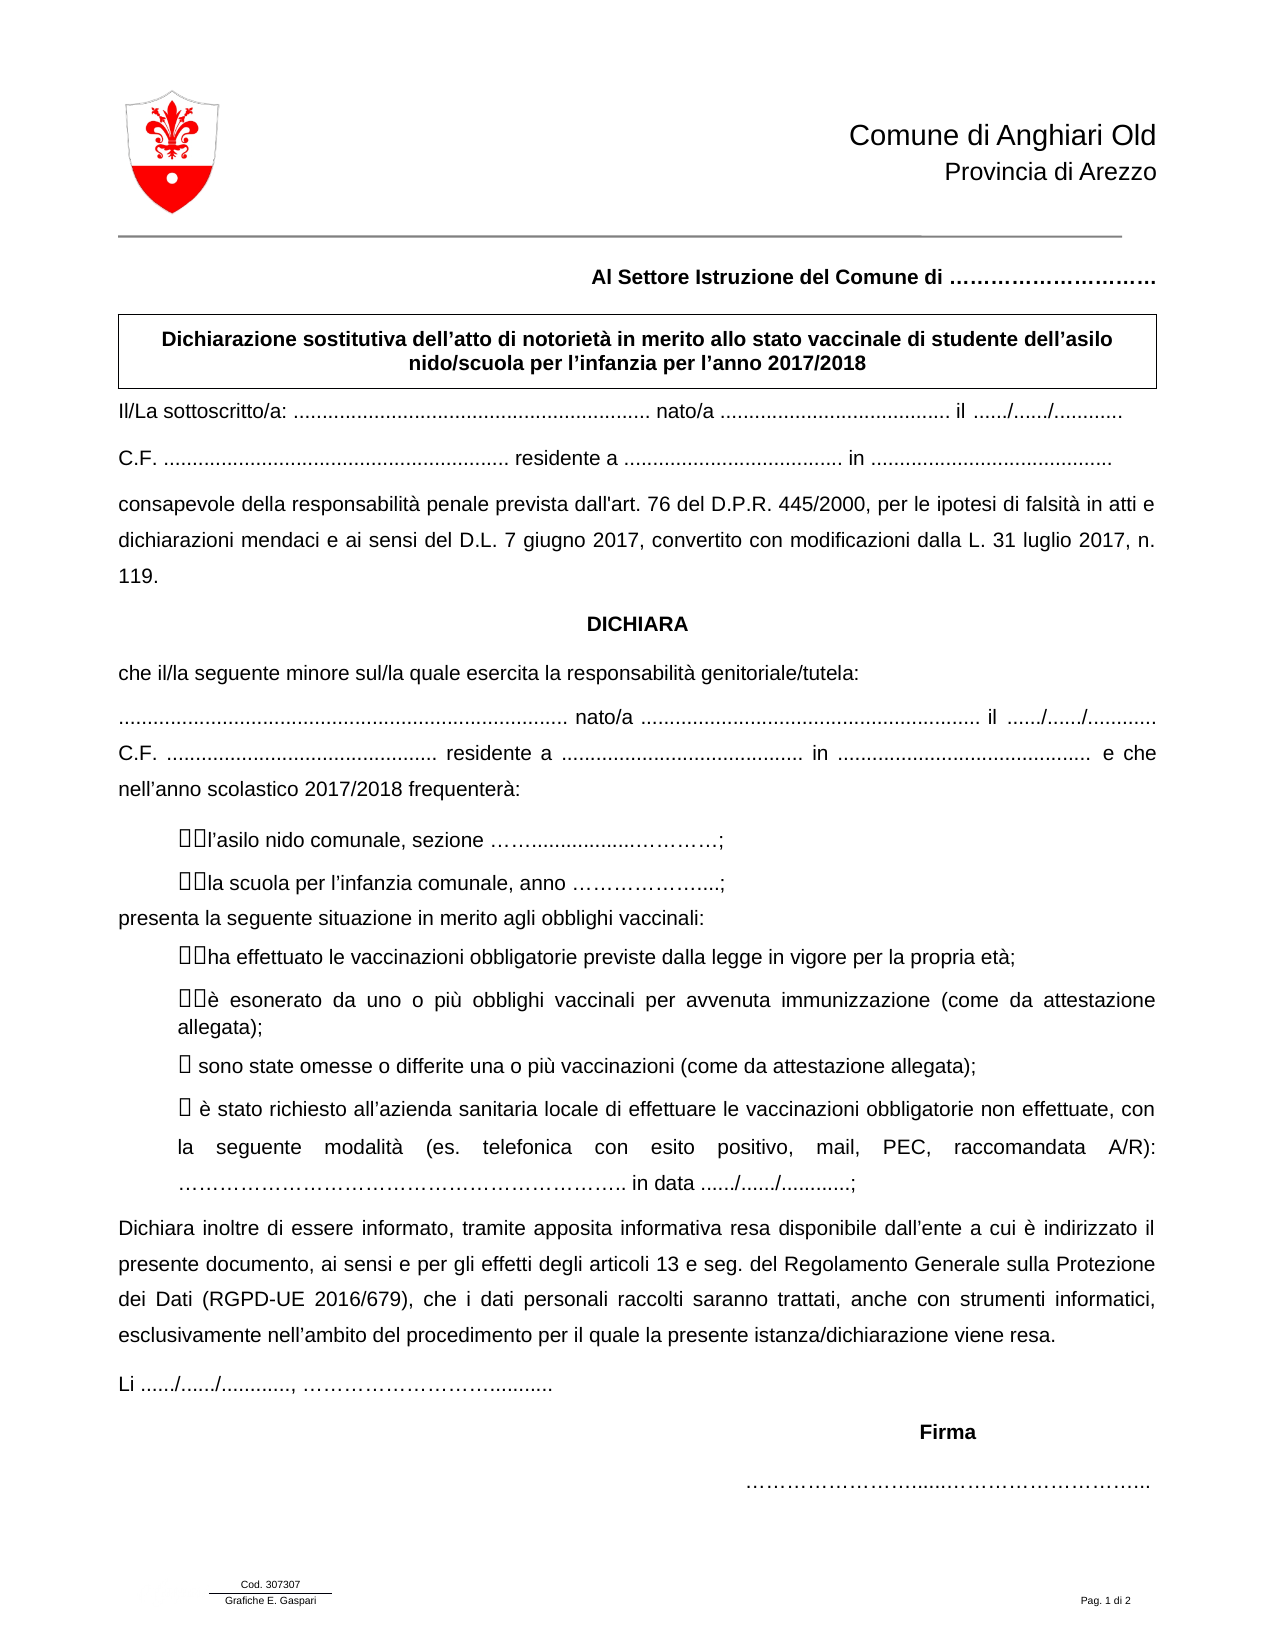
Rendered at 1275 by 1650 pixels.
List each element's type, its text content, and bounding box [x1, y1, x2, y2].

text Li ....../....../............, ………………………........... [118, 1372, 1157, 1396]
text presenta la seguente situazione in merito agli obblighi vaccinali: [118, 906, 1157, 930]
text  sono state omesse o differite una o più vaccinazioni (come da attestazione allegata); [177, 1047, 1157, 1081]
text Comune di Anghiari Old [224, 118, 1157, 152]
text la scuola per l’infanzia comunale, anno ………………....; [177, 863, 1157, 897]
table_header Dichiarazione sostitutiva dell’atto di notorietà in merito allo stato vaccinale di studente dell’asilo nido/scuola per l’infanzia per l’anno 2017/2018 [119, 315, 1156, 388]
text Dichiara inoltre di essere informato, tramite apposita informativa resa disponibile dall’ente a cui è indirizzato il presente documento, ai sensi e per gli effetti degli articoli 13 e seg. del Regolamento Generale sulla Protezione dei Dati (RGPD-UE 2016/679), che i dati personali raccolti saranno trattati, anche con strumenti informatici, esclusivamente nell’ambito del procedimento per il quale la presente istanza/dichiarazione viene resa. [118, 1215, 1157, 1347]
text DICHIARA [118, 612, 1157, 636]
text l’asilo nido comunale, sezione ……..................…………; [177, 821, 1157, 855]
text  è stato richiesto all’azienda sanitaria locale di effettuare le vaccinazioni obbligatorie non effettuate, con la seguente modalità (es. telefonica con esito positivo, mail, PEC, raccomandata A/R): ……………………………………………………….. in data ....../....../............; [177, 1089, 1157, 1195]
text Il/La sottoscritto/a: .............................................................. nato/a ........................................ il ....../....../............ [118, 399, 1157, 423]
text che il/la seguente minore sul/la quale esercita la responsabilità genitoriale/tutela: [118, 661, 1157, 684]
text Al Settore Istruzione del Comune di ………………………… [118, 265, 1157, 289]
picture [122, 87, 224, 219]
text consapevole della responsabilità penale prevista dall'art. 76 del D.P.R. 445/2000, per le ipotesi di falsità in atti e dichiarazioni mendaci e ai sensi del D.L. 7 giugno 2017, convertito con modificazioni dalla L. 31 luglio 2017, n. 119. [118, 492, 1157, 588]
text ha effettuato le vaccinazioni obbligatorie previste dalla legge in vigore per la propria età; [177, 938, 1157, 972]
text è esonerato da uno o più obblighi vaccinali per avvenuta immunizzazione (come da attestazione allegata); [177, 980, 1157, 1038]
text .............................................................................. nato/a ........................................................... il ....../....../............ C.F. ............................................... residente a .......................................... in ............................................ e che nell’anno scolastico 2017/2018 frequenterà: [118, 705, 1157, 801]
text ……………………......………………………... [118, 1468, 1157, 1492]
text Provincia di Arezzo [224, 157, 1157, 185]
text Firma [118, 1420, 1157, 1444]
text C.F. ............................................................ residente a ...................................... in .......................................... [118, 445, 1157, 469]
